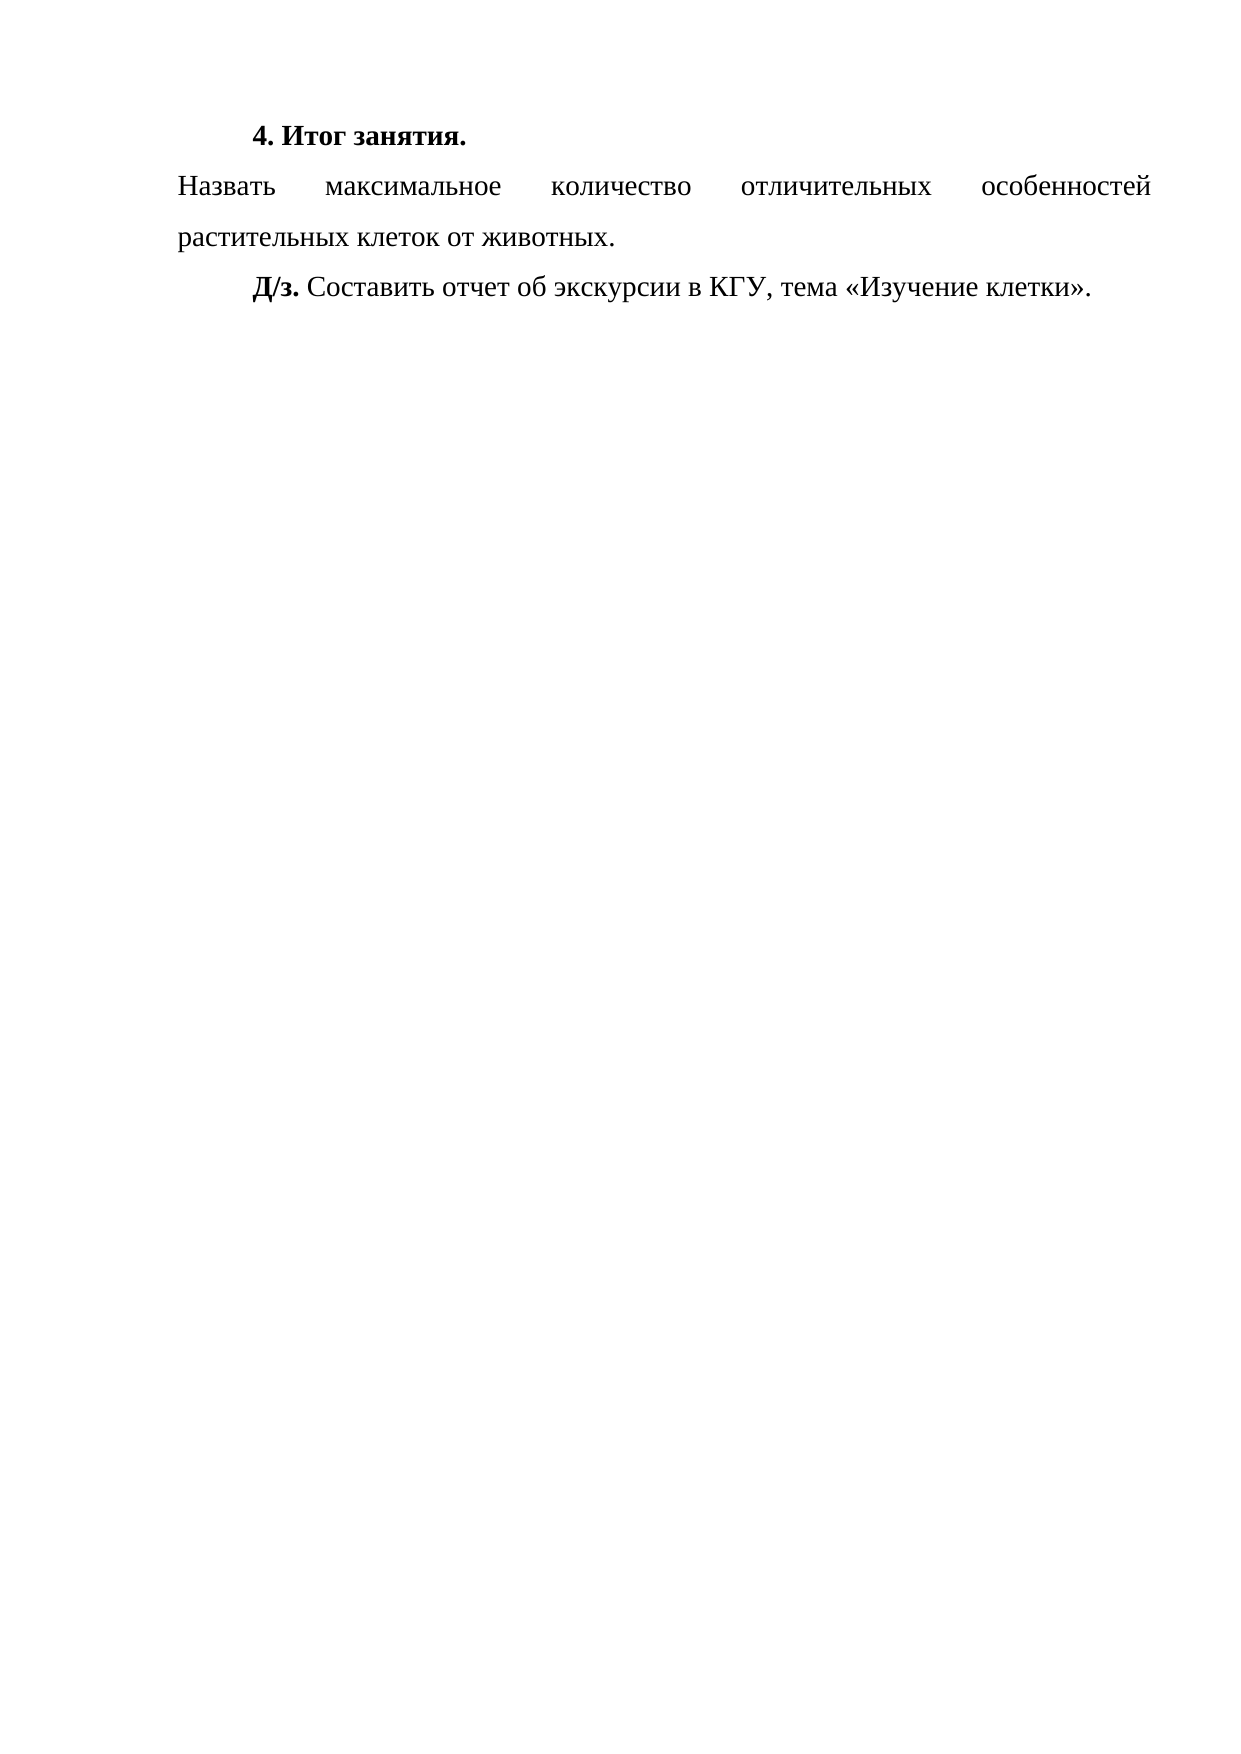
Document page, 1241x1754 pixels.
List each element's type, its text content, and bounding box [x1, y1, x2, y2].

list Д/з. Составить отчет об экскурсии в КГУ, тема «Изучение клетки». [215, 269, 1152, 303]
text Назвать максимальное количество отличительных особенностей растительных клеток от животных. [177, 168, 1152, 252]
list 4. Итог занятия. [215, 118, 1152, 152]
